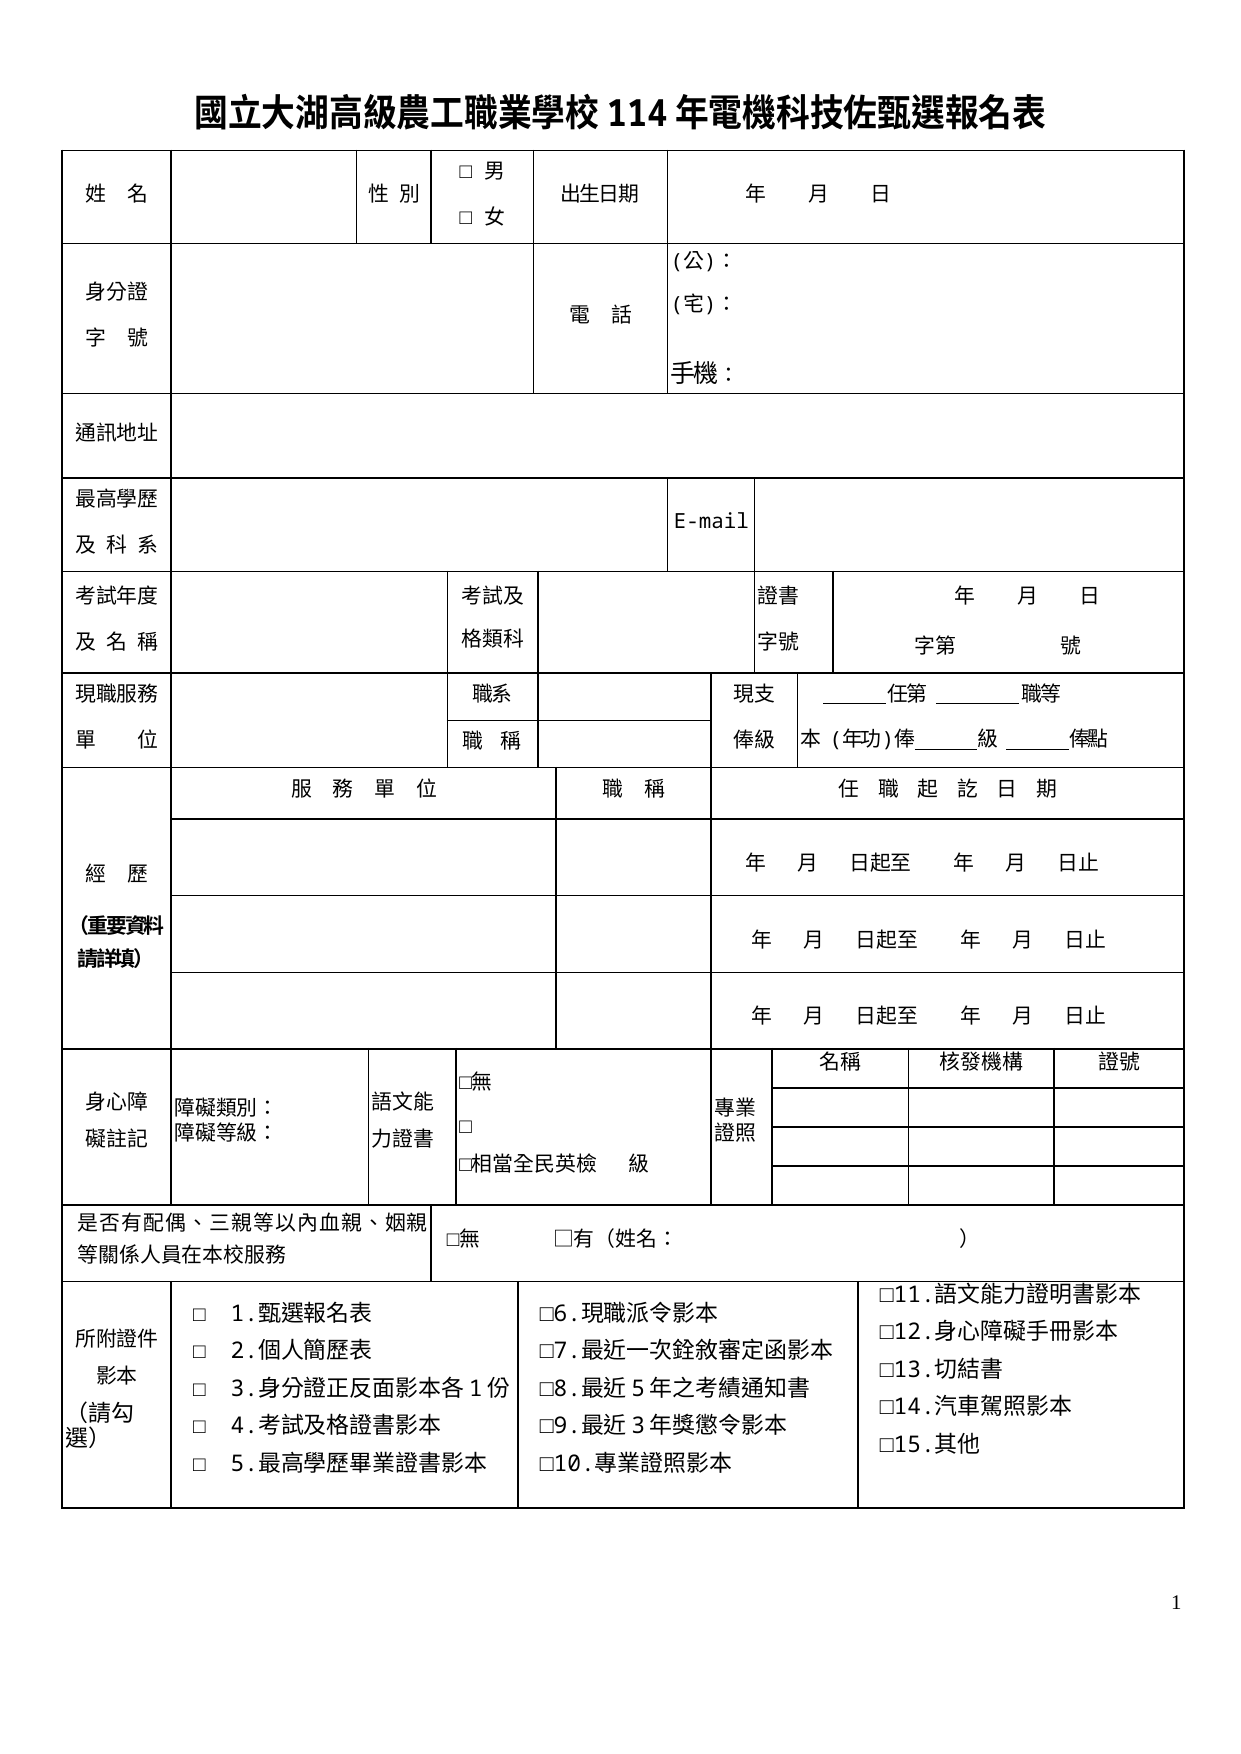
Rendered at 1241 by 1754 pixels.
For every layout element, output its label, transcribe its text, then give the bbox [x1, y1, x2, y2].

table_cell □6.現職派令影本 □7.最近一次銓敘審定函影本 □8.最近5年之考績通知書 □9.最近3年獎懲令影本 □10.專業證照影本 [519, 1282, 857, 1507]
table_cell 服 務 單 位 [172, 768, 555, 818]
table_cell [557, 896, 710, 971]
table_cell [539, 572, 754, 672]
table_cell [909, 1089, 1053, 1126]
table_cell [1055, 1128, 1183, 1165]
table_cell 年 月 日起至 年 月 日止 [712, 973, 1183, 1048]
table_cell [172, 674, 447, 767]
table_cell 是否有配偶、三親等以內血親、姻親等關係人員在本校服務 [63, 1206, 430, 1281]
table_cell 身心障 礙註記 [63, 1050, 170, 1204]
table_cell [172, 244, 533, 392]
table_cell [909, 1167, 1053, 1204]
table_cell E-mail [668, 479, 754, 571]
table_cell [172, 896, 555, 971]
table_cell [773, 1167, 908, 1204]
table_cell 任第 職等 本 (年功)俸 級 俸點 [798, 674, 1183, 767]
table_cell 核發機構 [909, 1050, 1053, 1087]
table_cell [539, 674, 710, 719]
table_header □ 男 □ 女 [432, 151, 533, 243]
table_cell 障礙類別： 障礙等級： [172, 1050, 368, 1204]
table_cell [172, 973, 555, 1048]
table_cell 專業證照 [712, 1050, 771, 1204]
table_cell 考試年度 及 名 稱 [63, 572, 170, 672]
table_cell 1.甄選報名表 2.個人簡歷表 3.身分證正反面影本各1份 4.考試及格證書影本 5.最高學歷畢業證書影本 [172, 1282, 517, 1507]
table_cell 年 月 日起至 年 月 日止 [712, 820, 1183, 895]
table_cell [172, 394, 1183, 477]
table_cell 通訊地址 [63, 394, 170, 477]
table_cell 語文能 力證書 [369, 1050, 455, 1204]
table_cell [172, 820, 555, 895]
table_cell 現支 俸級 [712, 674, 797, 767]
table_cell [773, 1128, 908, 1165]
table_cell □無 □有（姓名： ） [432, 1206, 1183, 1281]
table_cell 最高學歷 及 科 系 [63, 479, 170, 571]
table_cell (公)： (宅)： 手機： [668, 244, 1183, 392]
table_header 性 別 [357, 151, 430, 243]
table_cell □無 □ □相當全民英檢 級 [457, 1050, 710, 1204]
table_cell 名稱 [773, 1050, 908, 1087]
table_cell 考試及 格類科 [448, 572, 537, 672]
table_cell 身分證 字 號 [63, 244, 170, 392]
table_cell 經 歷 （重要資料請詳填） [63, 768, 170, 1048]
table_cell □11.語文能力證明書影本 □12.身心障礙手冊影本 □13.切結書 □14.汽車駕照影本 □15.其他 [859, 1282, 1183, 1507]
table_cell [1055, 1167, 1183, 1204]
table_cell [172, 572, 447, 672]
table_cell 所附證件 影本 （請勾選） [63, 1282, 170, 1507]
table_cell [1055, 1089, 1183, 1126]
table_cell [773, 1089, 908, 1126]
table_cell 電 話 [534, 244, 667, 392]
table_cell 任 職 起 訖 日 期 [712, 768, 1183, 818]
table_cell 職系 [448, 674, 537, 719]
table_cell [539, 721, 710, 767]
table_cell [557, 973, 710, 1048]
table_cell 職 稱 [557, 768, 710, 818]
table_header 年 月 日 [668, 151, 1183, 243]
table_header 姓 名 [63, 151, 170, 243]
table_cell 年 月 日起至 年 月 日止 [712, 896, 1183, 971]
table_cell 年 月 日 字第 號 [834, 572, 1183, 672]
table_cell [909, 1128, 1053, 1165]
table_cell 證號 [1055, 1050, 1183, 1087]
text 國立大湖高級農工職業學校114年電機科技佐甄選報名表 [59, 82, 1181, 137]
table_cell 證書 字號 [755, 572, 832, 672]
table_cell [172, 479, 667, 571]
table_cell 職 稱 [448, 721, 537, 767]
table_header 出生日期 [534, 151, 667, 243]
table_header [172, 151, 356, 243]
table_cell [755, 479, 1183, 571]
table_cell [557, 820, 710, 895]
table_cell 現職服務 單 位 [63, 674, 170, 767]
